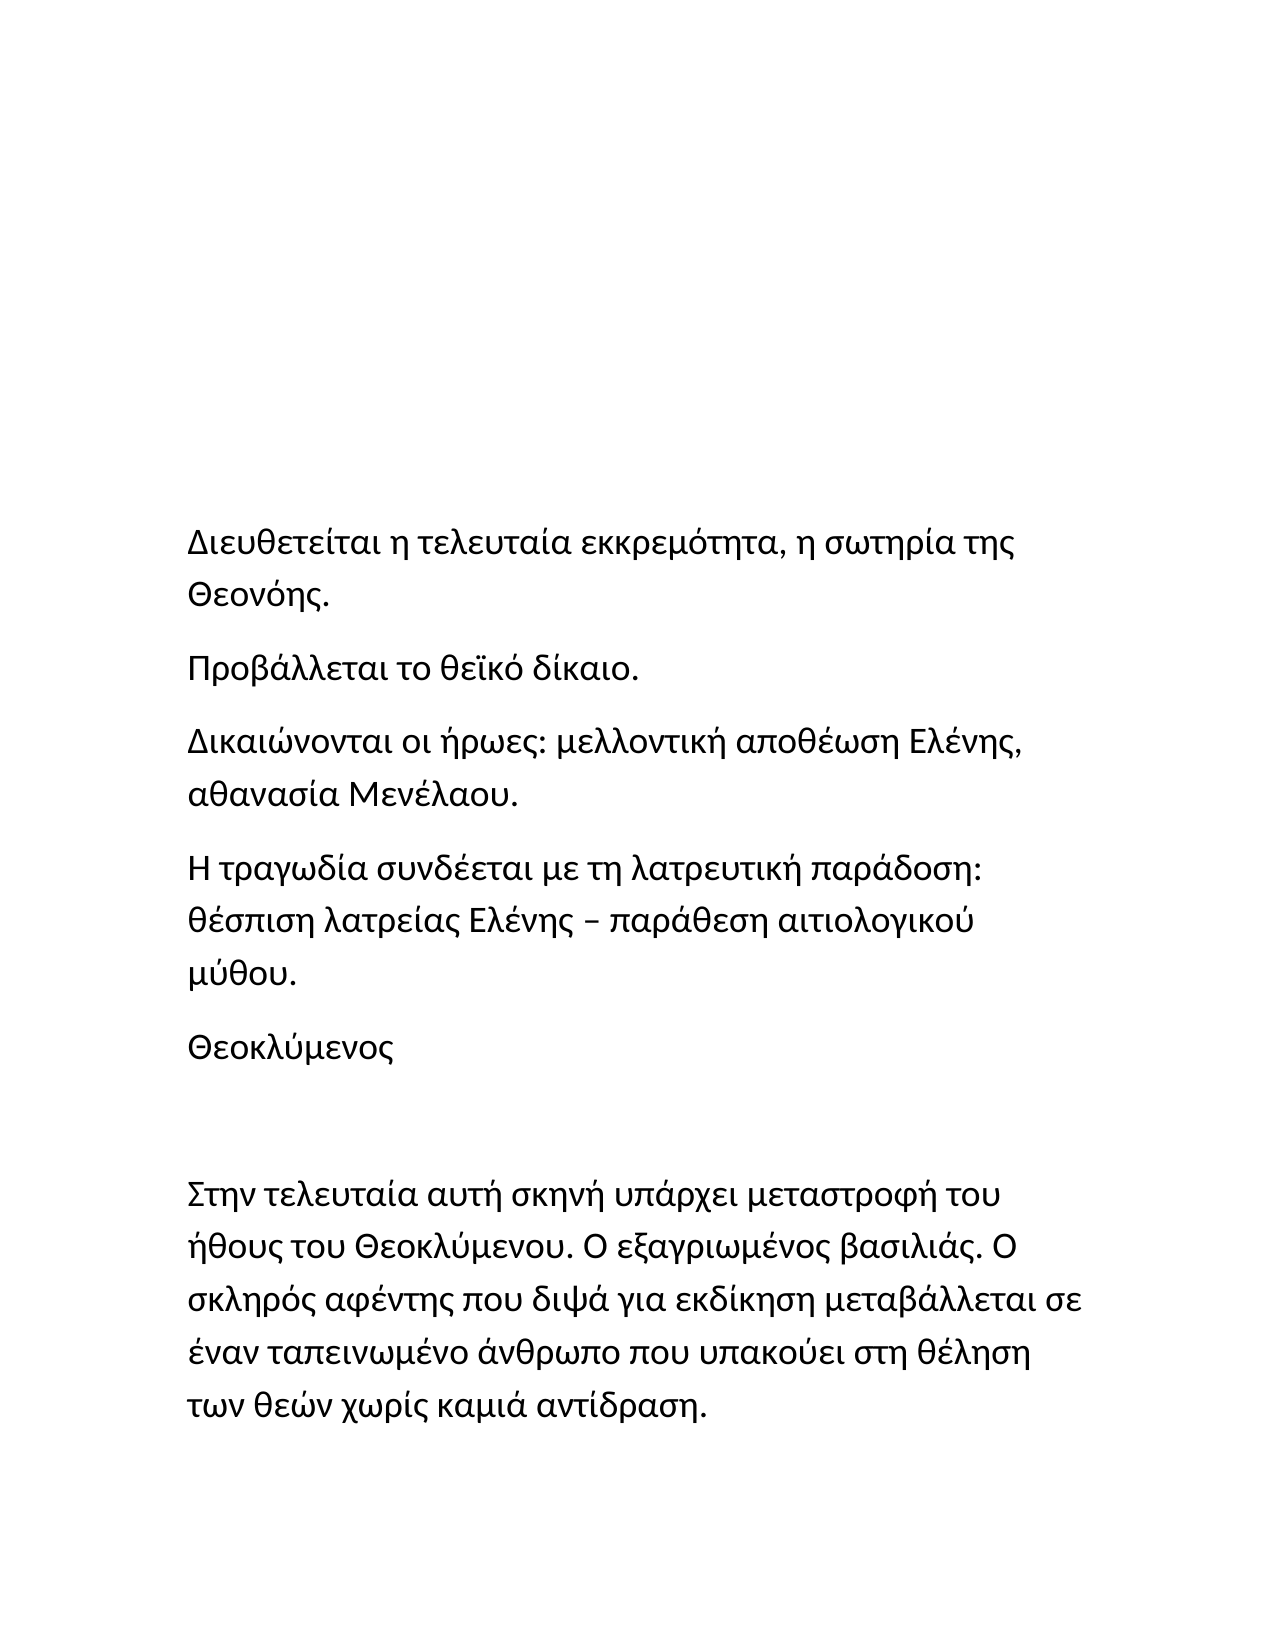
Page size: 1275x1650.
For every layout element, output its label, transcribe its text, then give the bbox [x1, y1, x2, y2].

text Η τραγωδία συνδέεται με τη λατρευτική παράδοση: θέσπιση λατρείας Ελένης – παράθεση αιτιολογικού μύθου. [187, 844, 1087, 995]
text Προβάλλεται το θεϊκό δίκαιο. [187, 644, 1087, 690]
text Δικαιώνονται οι ήρωες: μελλοντική αποθέωση Ελένης, αθανασία Μενέλαου. [187, 717, 1087, 816]
text Στην τελευταία αυτή σκηνή υπάρχει μεταστροφή του ήθους του Θεοκλύμενου. Ο εξαγριωμένος βασιλιάς. Ο σκληρός αφέντης που διψά για εκδίκηση μεταβάλλεται σε έναν ταπεινωμένο άνθρωπο που υπακούει στη θέληση των θεών χωρίς καμιά αντίδραση. [187, 1170, 1087, 1426]
text Θεοκλύμενος [187, 1023, 1087, 1068]
text Διευθετείται η τελευταία εκκρεμότητα, η σωτηρία της Θεονόης. [187, 518, 1087, 616]
